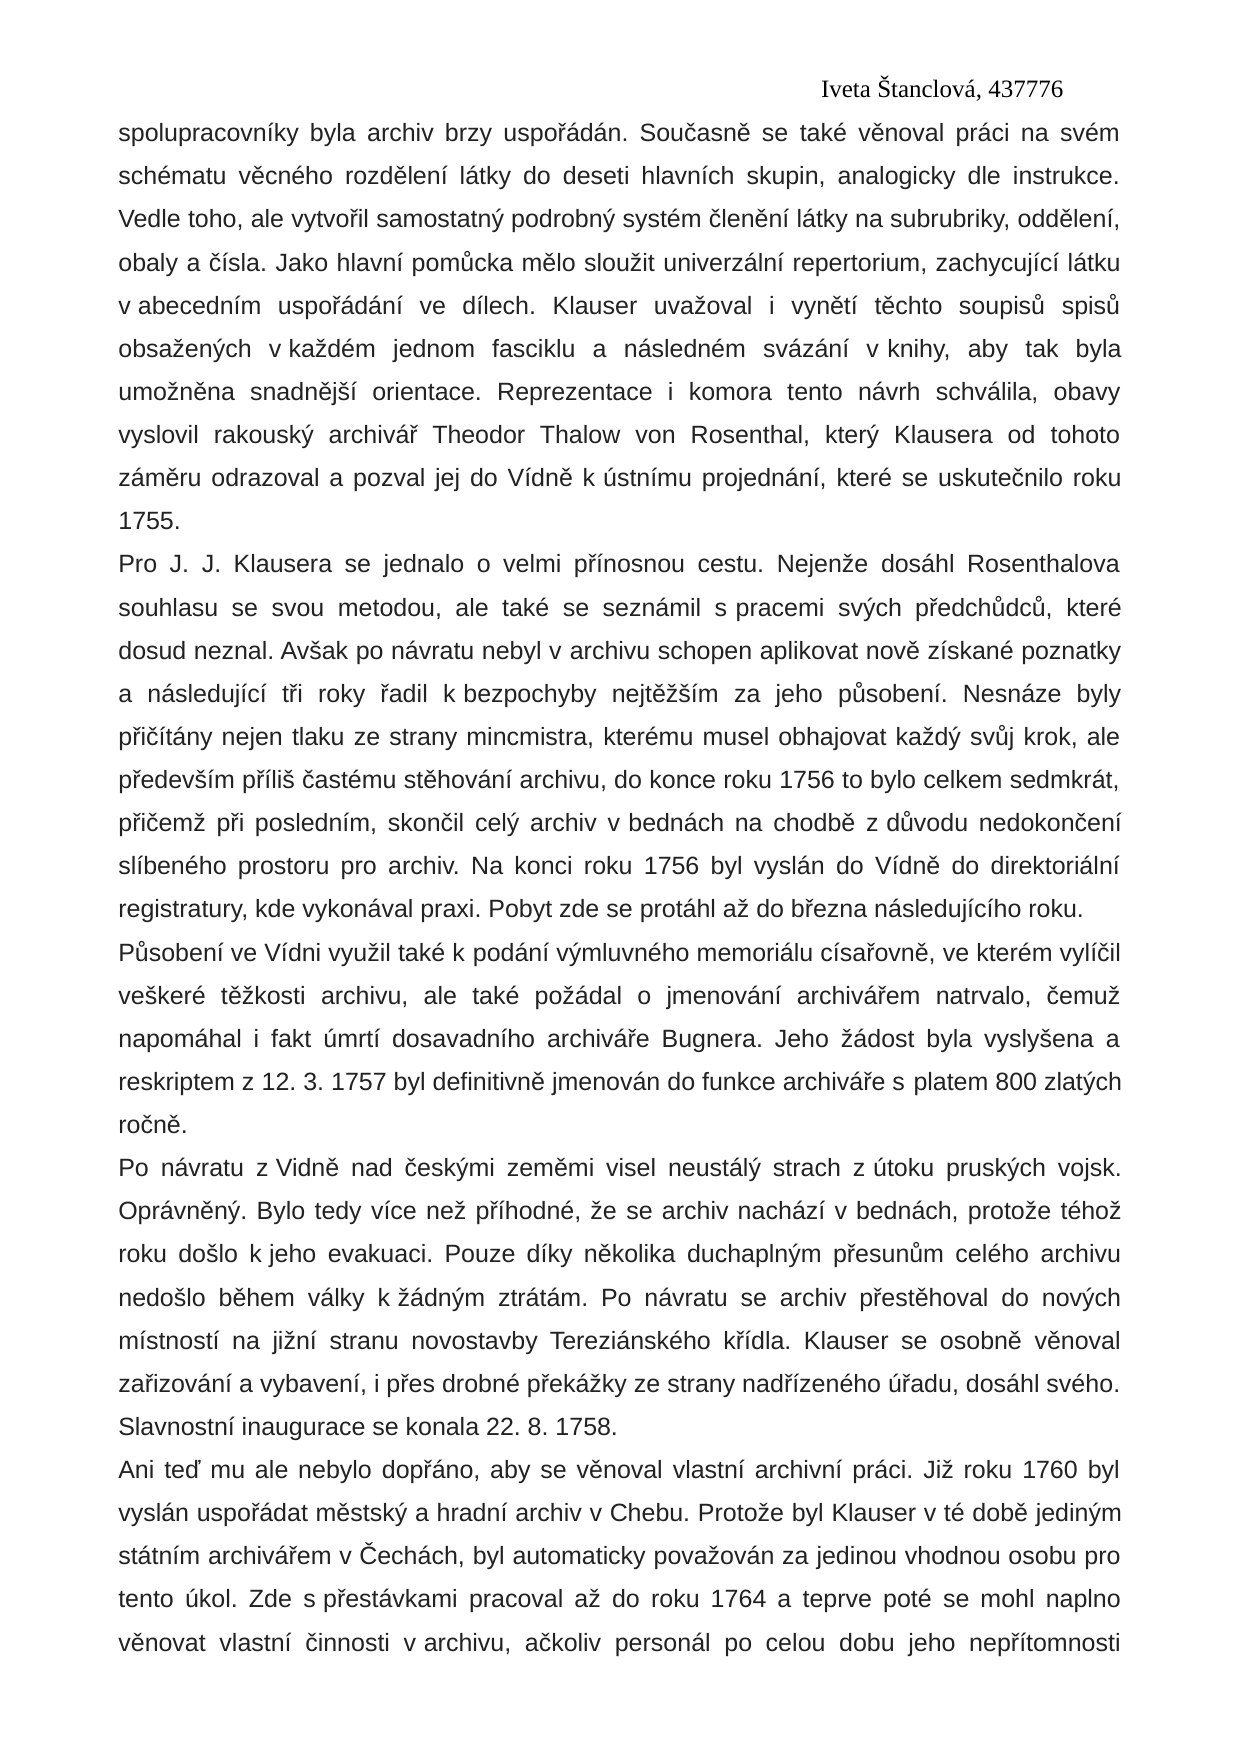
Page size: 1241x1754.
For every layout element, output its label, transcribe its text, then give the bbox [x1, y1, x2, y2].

text Po návratu z Vidně nad českými zeměmi visel neustálý strach z útoku pruských vojsk. Oprávněný. Bylo tedy více než příhodné, že se archiv nachází v bednách, protože téhož roku došlo k jeho evakuaci. Pouze díky několika duchaplným přesunům celého archivu nedošlo během války k žádným ztrátám. Po návratu se archiv přestěhoval do nových místností na jižní stranu novostavby Tereziánského křídla. Klauser se osobně věnoval zařizování a vybavení, i přes drobné překážky ze strany nadřízeného úřadu, dosáhl svého. Slavnostní inaugurace se konala 22. 8. 1758. [118, 1153, 1122, 1441]
text spolupracovníky byla archiv brzy uspořádán. Současně se také věnoval práci na svém schématu věcného rozdělení látky do deseti hlavních skupin, analogicky dle instrukce. Vedle toho, ale vytvořil samostatný podrobný systém členění látky na subrubriky, oddělení, obaly a čísla. Jako hlavní pomůcka mělo sloužit univerzální repertorium, zachycující látku v abecedním uspořádání ve dílech. Klauser uvažoval i vynětí těchto soupisů spisů obsažených v každém jednom fasciklu a následném svázání v knihy, aby tak byla umožněna snadnější orientace. Reprezentace i komora tento návrh schválila, obavy vyslovil rakouský archivář Theodor Thalow von Rosenthal, který Klausera od tohoto záměru odrazoval a pozval jej do Vídně k ústnímu projednání, které se uskutečnilo roku 1755. [118, 118, 1122, 535]
text Pro J. J. Klausera se jednalo o velmi přínosnou cestu. Nejenže dosáhl Rosenthalova souhlasu se svou metodou, ale také se seznámil s pracemi svých předchůdců, které dosud neznal. Avšak po návratu nebyl v archivu schopen aplikovat nově získané poznatky a následující tři roky řadil k bezpochyby nejtěžším za jeho působení. Nesnáze byly přičítány nejen tlaku ze strany mincmistra, kterému musel obhajovat každý svůj krok, ale především příliš častému stěhování archivu, do konce roku 1756 to bylo celkem sedmkrát, přičemž při posledním, skončil celý archiv v bednách na chodbě z důvodu nedokončení slíbeného prostoru pro archiv. Na konci roku 1756 byl vyslán do Vídně do direktoriální registratury, kde vykonával praxi. Pobyt zde se protáhl až do března následujícího roku. [118, 549, 1122, 923]
text Působení ve Vídni využil také k podání výmluvného memoriálu císařovně, ve kterém vylíčil veškeré těžkosti archivu, ale také požádal o jmenování archivářem natrvalo, čemuž napomáhal i fakt úmrtí dosavadního archiváře Bugnera. Jeho žádost byla vyslyšena a reskriptem z 12. 3. 1757 byl definitivně jmenován do funkce archiváře s platem 800 zlatých ročně. [118, 937, 1122, 1139]
text Ani teď mu ale nebylo dopřáno, aby se věnoval vlastní archivní práci. Již roku 1760 byl vyslán uspořádat městský a hradní archiv v Chebu. Protože byl Klauser v té době jediným státním archivářem v Čechách, byl automaticky považován za jedinou vhodnou osobu pro tento úkol. Zde s přestávkami pracoval až do roku 1764 a teprve poté se mohl naplno věnovat vlastní činnosti v archivu, ačkoliv personál po celou dobu jeho nepřítomnosti [118, 1455, 1122, 1656]
